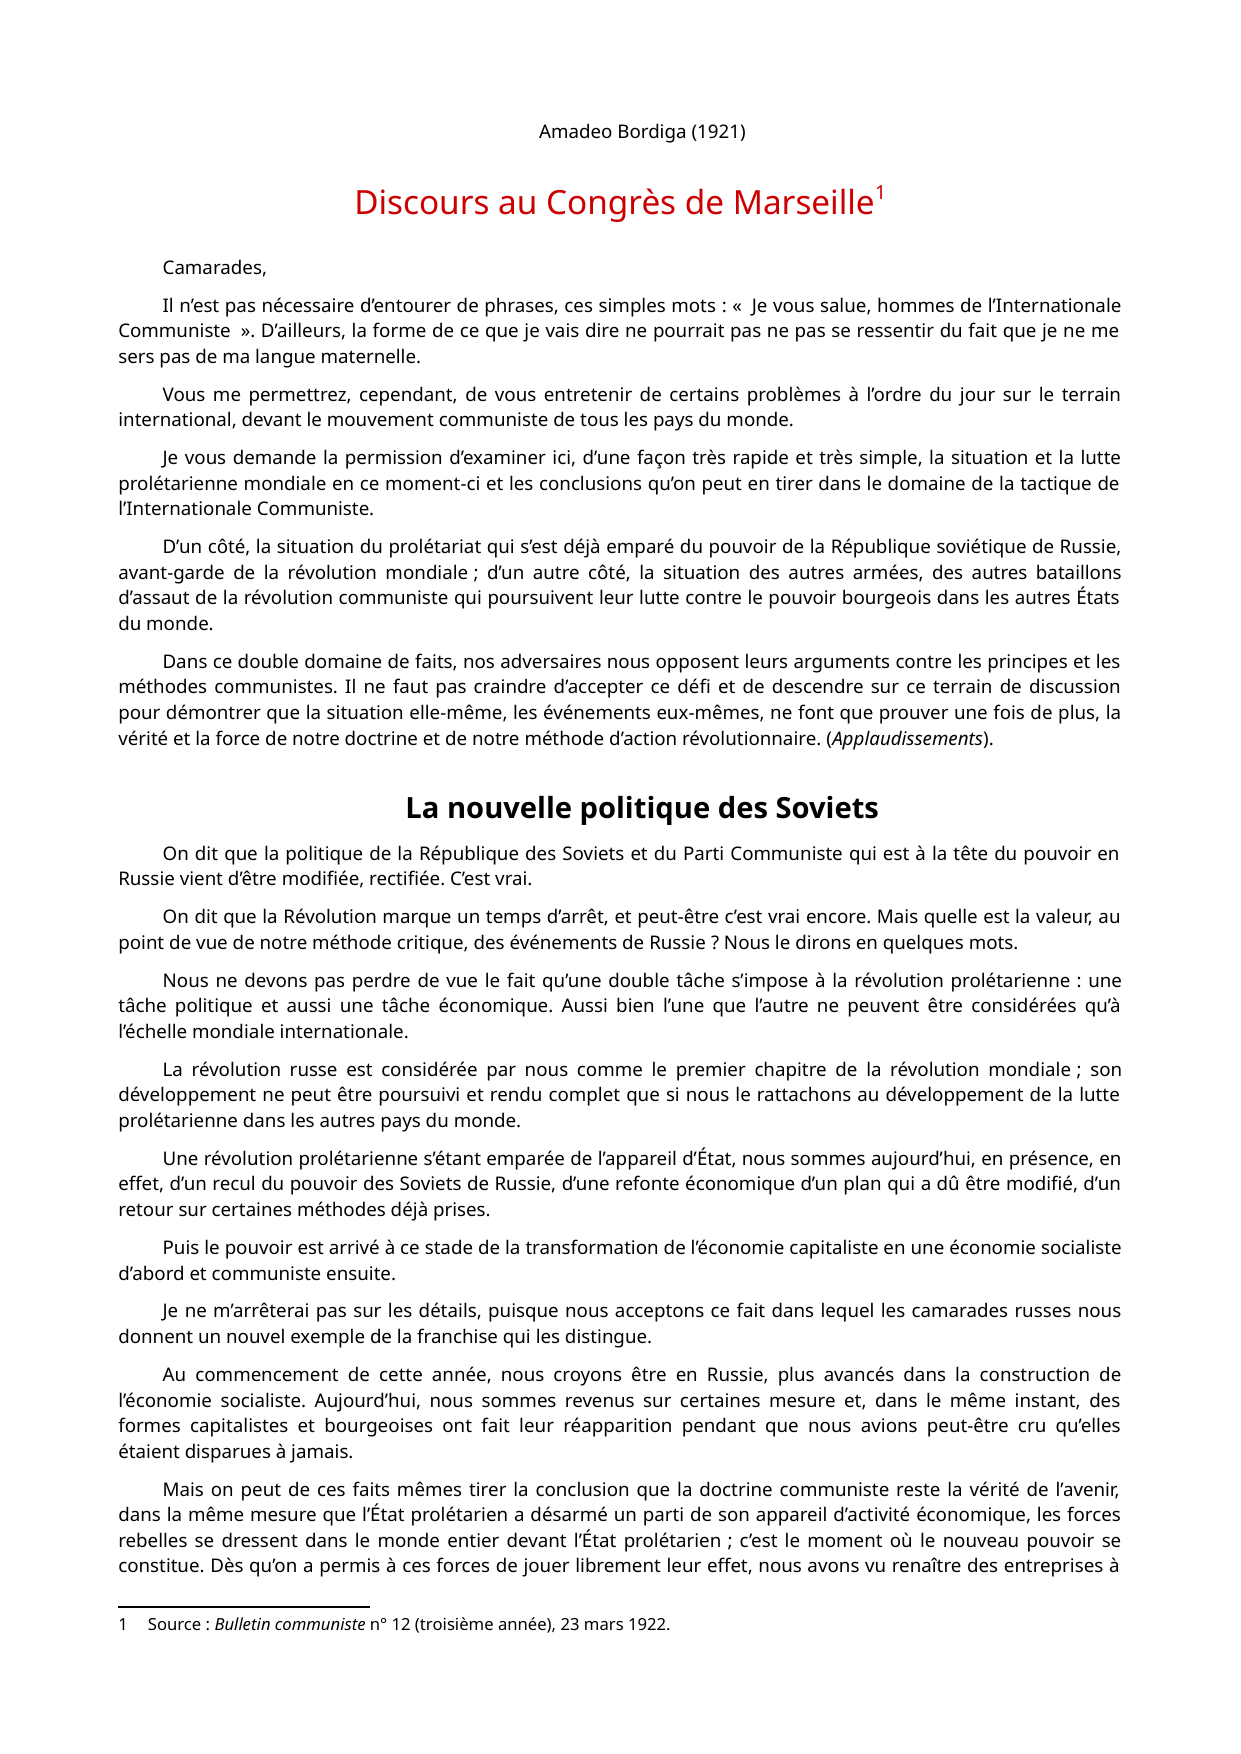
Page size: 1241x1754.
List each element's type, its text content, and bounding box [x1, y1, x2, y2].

text Je vous demande la permission d’examiner ici, d’une façon très rapide et très simple, la situation et la lutte prolétarienne mondiale en ce moment-ci et les conclusions qu’on peut en tirer dans le domaine de la tactique de l’Internationale Communiste. [118, 444, 1122, 521]
text Je ne m’arrêterai pas sur les détails, puisque nous acceptons ce fait dans lequel les camarades russes nous donnent un nouvel exemple de la franchise qui les distingue. [118, 1298, 1122, 1349]
text Source : Bulletin communiste n° 12 (troisième année), 23 mars 1922. [118, 1613, 1122, 1636]
text Amadeo Bordiga (1921) [118, 118, 1122, 144]
text Puis le pouvoir est arrivé à ce stade de la transformation de l’économie capitaliste en une économie socialiste d’abord et communiste ensuite. [118, 1234, 1122, 1285]
subtitle La nouvelle politique des Soviets [118, 788, 1122, 827]
text Il n’est pas nécessaire d’entourer de phrases, ces simples mots : « Je vous salue, hommes de l’Internationale Communiste ». D’ailleurs, la forme de ce que je vais dire ne pourrait pas ne pas se ressentir du fait que je ne me sers pas de ma langue maternelle. [118, 292, 1122, 368]
text Mais on peut de ces faits mêmes tirer la conclusion que la doctrine communiste reste la vérité de l’avenir, dans la même mesure que l’État prolétarien a désarmé un parti de son appareil d’activité économique, les forces rebelles se dressent dans le monde entier devant l’État prolétarien ; c’est le moment où le nouveau pouvoir se constitue. Dès qu’on a permis à ces forces de jouer librement leur effet, nous avons vu renaître des entreprises à [118, 1476, 1122, 1578]
text La révolution russe est considérée par nous comme le premier chapitre de la révolution mondiale ; son développement ne peut être poursuivi et rendu complet que si nous le rattachons au développement de la lutte prolétarienne dans les autres pays du monde. [118, 1056, 1122, 1133]
text Une révolution prolétarienne s’étant emparée de l’appareil d’État, nous sommes aujourd’hui, en présence, en effet, d’un recul du pouvoir des Soviets de Russie, d’une refonte économique d’un plan qui a dû être modifié, d’un retour sur certaines méthodes déjà prises. [118, 1145, 1122, 1222]
text On dit que la Révolution marque un temps d’arrêt, et peut-être c’est vrai encore. Mais quelle est la valeur, au point de vue de notre méthode critique, des événements de Russie ? Nous le dirons en quelques mots. [118, 903, 1122, 954]
text Dans ce double domaine de faits, nos adversaires nous opposent leurs arguments contre les principes et les méthodes communistes. Il ne faut pas craindre d’accepter ce défi et de descendre sur ce terrain de discussion pour démontrer que la situation elle-même, les événements eux-mêmes, ne font que prouver une fois de plus, la vérité et la force de notre doctrine et de notre méthode d’action révolutionnaire. (Applaudissements). [118, 648, 1122, 750]
text Vous me permettrez, cependant, de vous entretenir de certains problèmes à l’ordre du jour sur le terrain international, devant le mouvement communiste de tous les pays du monde. [118, 381, 1122, 432]
text On dit que la politique de la République des Soviets et du Parti Communiste qui est à la tête du pouvoir en Russie vient d’être modifiée, rectifiée. C’est vrai. [118, 840, 1122, 891]
text D’un côté, la situation du prolétariat qui s’est déjà emparé du pouvoir de la République soviétique de Russie, avant-garde de la révolution mondiale ; d’un autre côté, la situation des autres armées, des autres bataillons d’assaut de la révolution communiste qui poursuivent leur lutte contre le pouvoir bourgeois dans les autres États du monde. [118, 534, 1122, 636]
text Au commencement de cette année, nous croyons être en Russie, plus avancés dans la construction de l’économie socialiste. Aujourd’hui, nous sommes revenus sur certaines mesure et, dans le même instant, des formes capitalistes et bourgeoises ont fait leur réapparition pendant que nous avions peut-être cru qu’elles étaient disparues à jamais. [118, 1361, 1122, 1463]
text Camarades, [118, 254, 1122, 279]
subtitle Discours au Congrès de Marseille [118, 179, 1122, 224]
text Nous ne devons pas perdre de vue le fait qu’une double tâche s’impose à la révolution prolétarienne : une tâche politique et aussi une tâche économique. Aussi bien l’une que l’autre ne peuvent être considérées qu’à l’échelle mondiale internationale. [118, 967, 1122, 1044]
